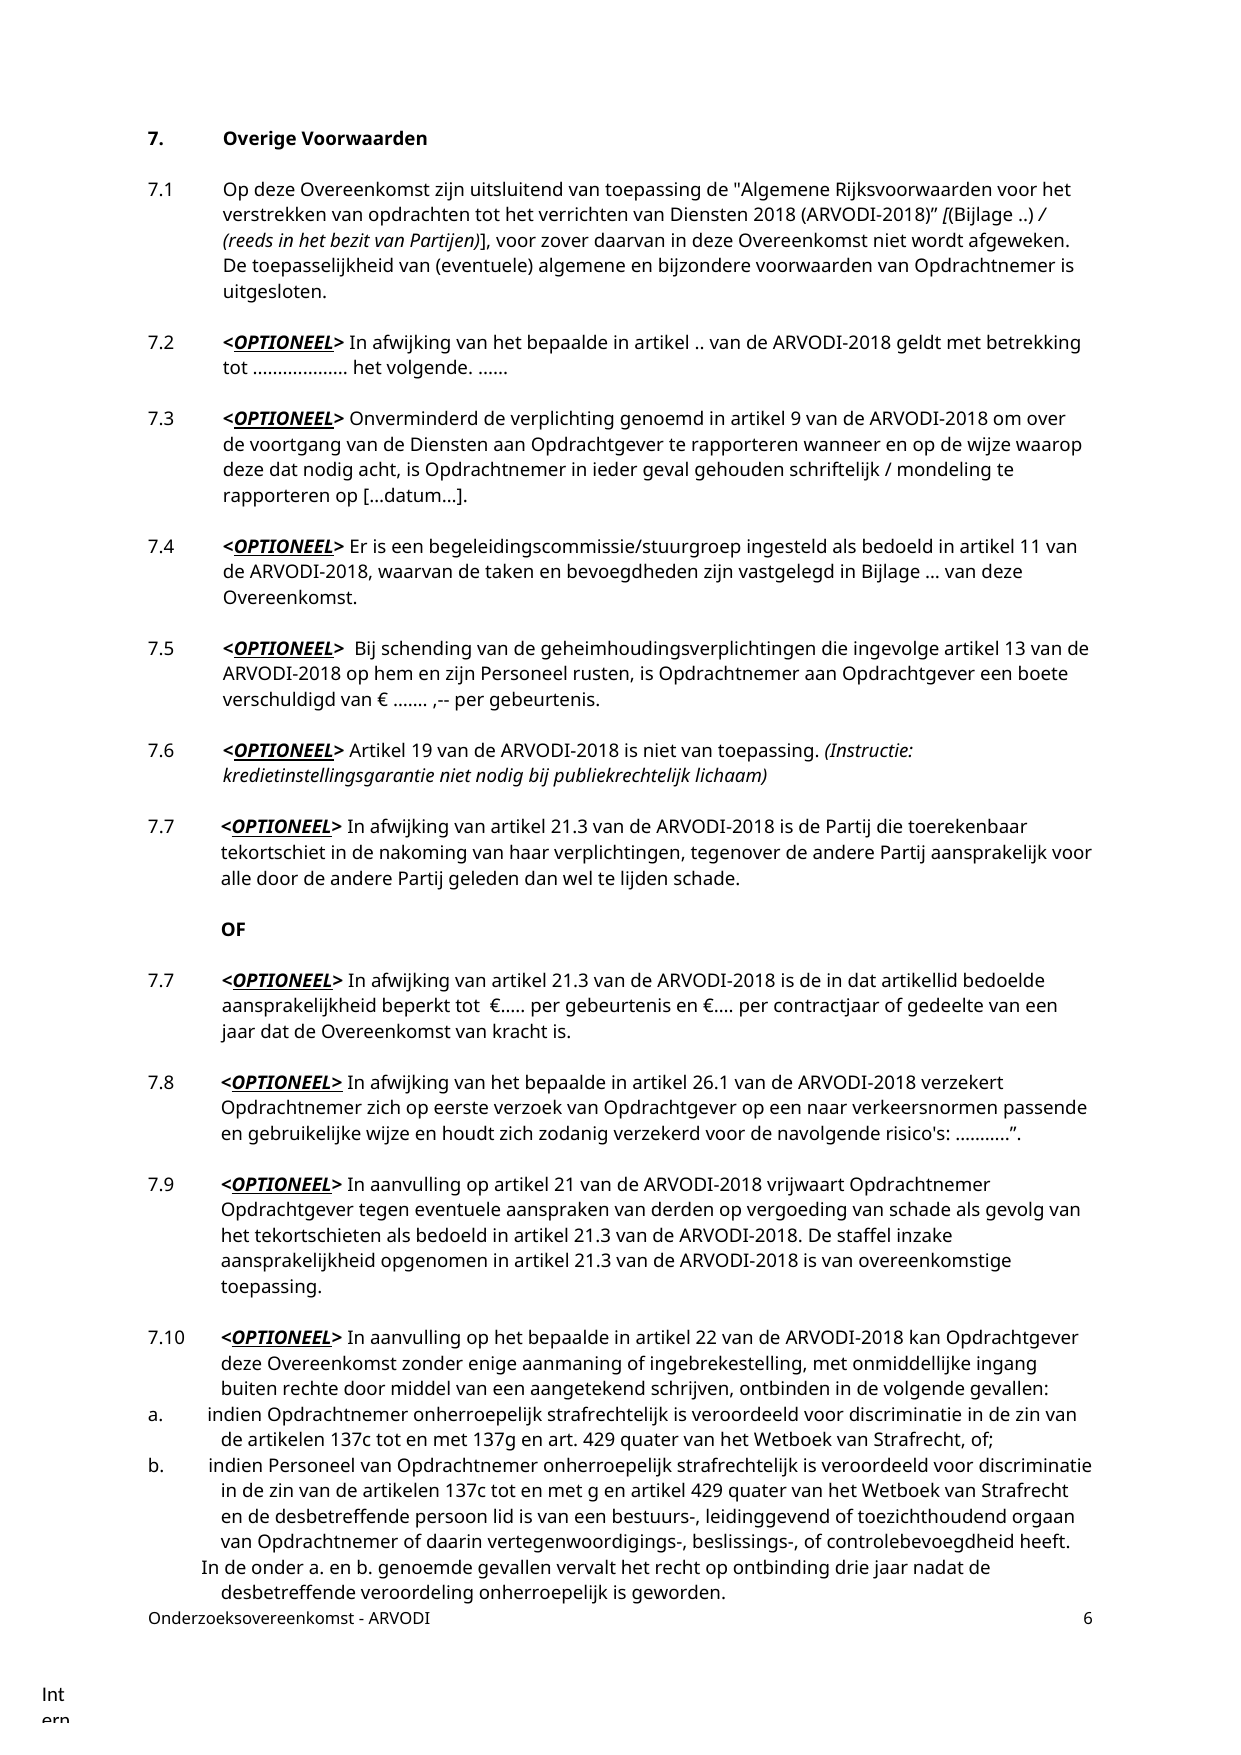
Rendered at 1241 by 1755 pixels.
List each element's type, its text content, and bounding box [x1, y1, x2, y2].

text 7.2 <OPTIONEEL> In afwijking van het bepaalde in artikel .. van de ARVODI-2018 geldt met betrekking tot ................... het volgende. ...... [148, 329, 1093, 380]
text 7.8 <OPTIONEEL> In afwijking van het bepaalde in artikel 26.1 van de ARVODI-2018 verzekert Opdrachtnemer zich op eerste verzoek van Opdrachtgever op een naar verkeersnormen passende en gebruikelijke wijze en houdt zich zodanig verzekerd voor de navolgende risico's: ………..”. [148, 1069, 1093, 1146]
text a. indien Opdrachtnemer onherroepelijk strafrechtelijk is veroordeeld voor discriminatie in de zin van de artikelen 137c tot en met 137g en art. 429 quater van het Wetboek van Strafrecht, of; [148, 1401, 1093, 1452]
text of [148, 916, 1093, 941]
text b. indien Personeel van Opdrachtnemer onherroepelijk strafrechtelijk is veroordeeld voor discriminatie in de zin van de artikelen 137c tot en met g en artikel 429 quater van het Wetboek van Strafrecht en de desbetreffende persoon lid is van een bestuurs-, leidinggevend of toezichthoudend orgaan van Opdrachtnemer of daarin vertegenwoordigings-, beslissings-, of controlebevoegdheid heeft. [148, 1452, 1093, 1554]
text 7.5 <OPTIONEEL> Bij schending van de geheimhoudingsverplichtingen die ingevolge artikel 13 van de ARVODI-2018 op hem en zijn Personeel rusten, is Opdrachtnemer aan Opdrachtgever een boete verschuldigd van € ……. ,-- per gebeurtenis. [148, 635, 1093, 712]
text 7.10 <OPTIONEEL> In aanvulling op het bepaalde in artikel 22 van de ARVODI-2018 kan Opdrachtgever deze Overeenkomst zonder enige aanmaning of ingebrekestelling, met onmiddellijke ingang buiten rechte door middel van een aangetekend schrijven, ontbinden in de volgende gevallen: [148, 1324, 1093, 1401]
text 7.6 <OPTIONEEL> Artikel 19 van de ARVODI-2018 is niet van toepassing. (Instructie: kredietinstellingsgarantie niet nodig bij publiekrechtelijk lichaam) [148, 737, 1093, 788]
text 7.7 <OPTIONEEL> In afwijking van artikel 21.3 van de ARVODI-2018 is de Partij die toerekenbaar tekortschiet in de nakoming van haar verplichtingen, tegenover de andere Partij aansprakelijk voor alle door de andere Partij geleden dan wel te lijden schade. [148, 814, 1093, 890]
text 7. Overige Voorwaarden [148, 125, 1093, 150]
text 7.3 <OPTIONEEL> Onverminderd de verplichting genoemd in artikel 9 van de ARVODI-2018 om over de voortgang van de Diensten aan Opdrachtgever te rapporteren wanneer en op de wijze waarop deze dat nodig acht, is Opdrachtnemer in ieder geval gehouden schriftelijk / mondeling te rapporteren op […datum…]. [148, 406, 1093, 508]
text 7.1 Op deze Overeenkomst zijn uitsluitend van toepassing de "Algemene Rijksvoorwaarden voor het verstrekken van opdrachten tot het verrichten van Diensten 2018 (ARVODI-2018)” [(Bijlage ..) / (reeds in het bezit van Partijen)], voor zover daarvan in deze Overeenkomst niet wordt afgeweken. De toepasselijkheid van (eventuele) algemene en bijzondere voorwaarden van Opdrachtnemer is uitgesloten. [148, 176, 1093, 303]
text In de onder a. en b. genoemde gevallen vervalt het recht op ontbinding drie jaar nadat de desbetreffende veroordeling onherroepelijk is geworden. [148, 1554, 1093, 1605]
text 7.9 <OPTIONEEL> In aanvulling op artikel 21 van de ARVODI-2018 vrijwaart Opdrachtnemer Opdrachtgever tegen eventuele aanspraken van derden op vergoeding van schade als gevolg van het tekortschieten als bedoeld in artikel 21.3 van de ARVODI-2018. De staffel inzake aansprakelijkheid opgenomen in artikel 21.3 van de ARVODI-2018 is van overeenkomstige toepassing. [148, 1171, 1093, 1299]
text 7.7 <OPTIONEEL> In afwijking van artikel 21.3 van de ARVODI-2018 is de in dat artikellid bedoelde aansprakelijkheid beperkt tot €….. per gebeurtenis en €…. per contractjaar of gedeelte van een jaar dat de Overeenkomst van kracht is. [148, 967, 1093, 1043]
text 7.4 <OPTIONEEL> Er is een begeleidingscommissie/stuurgroep ingesteld als bedoeld in artikel 11 van de ARVODI-2018, waarvan de taken en bevoegdheden zijn vastgelegd in Bijlage … van deze Overeenkomst. [148, 533, 1093, 610]
